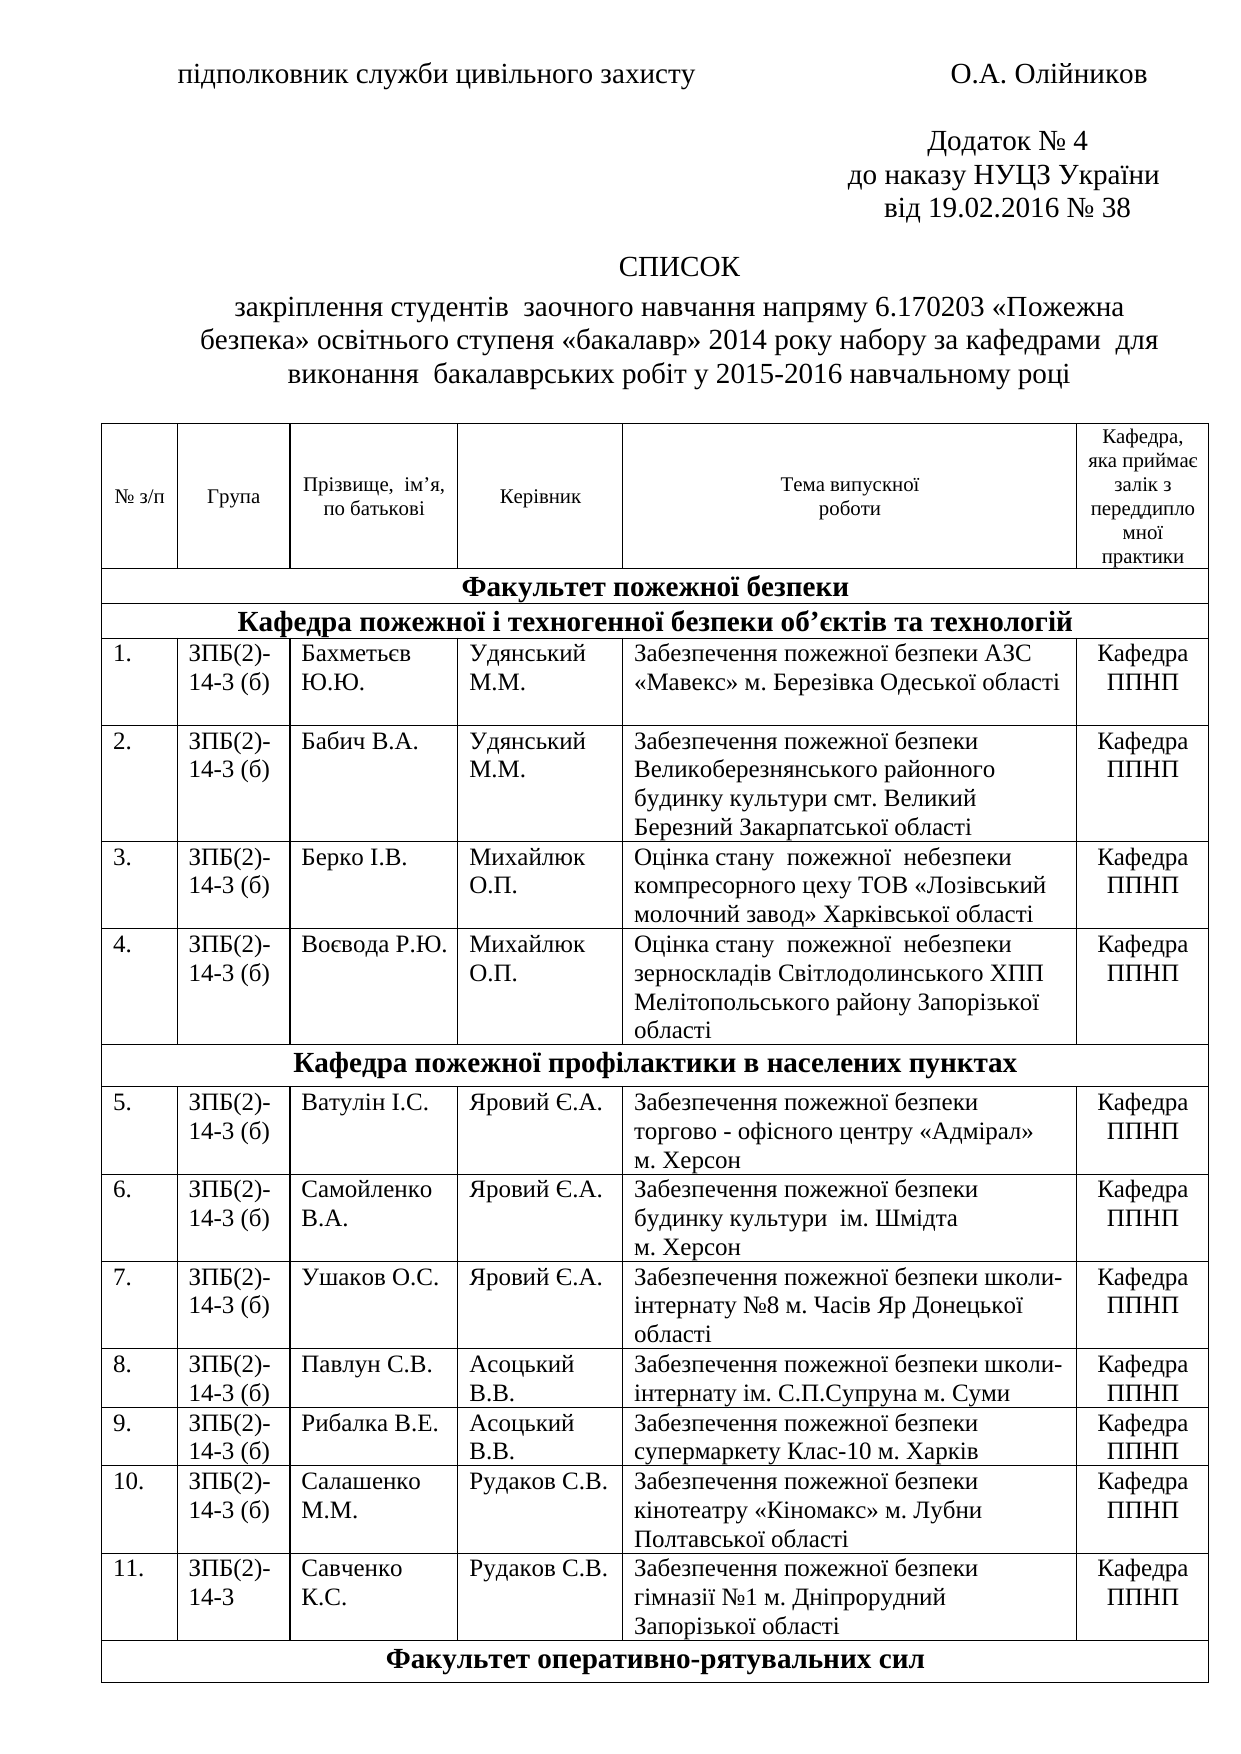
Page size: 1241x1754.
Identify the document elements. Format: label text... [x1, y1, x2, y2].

table_cell ЗПБ(2)-14-3 (б) [178, 726, 289, 841]
table_header Кафедра, яка приймає залік з переддипломної практики [1077, 424, 1208, 568]
table_cell 9. [102, 1408, 177, 1465]
table_cell Забезпечення пожежної безпеки супермаркету Клас-10 м. Харків [623, 1408, 1076, 1465]
table_cell Забезпечення пожежної безпеки торгово - офісного центру «Адмірал» м. Херсон [623, 1087, 1076, 1173]
table_cell Факультет оперативно-рятувальних сил [102, 1641, 1208, 1682]
table_cell Кафедра ППНП [1077, 1349, 1208, 1407]
table_cell Кафедра пожежної профілактики в населених пунктах [102, 1045, 1208, 1086]
table_cell ЗПБ(2)-14-3 (б) [178, 842, 289, 928]
table_cell Забезпечення пожежної безпеки кінотеатру «Кіномакс» м. Лубни Полтавської області [623, 1466, 1076, 1552]
table_cell Рибалка В.Е. [291, 1408, 457, 1465]
table_cell ЗПБ(2)-14-3 (б) [178, 1262, 289, 1348]
table_header Група [178, 424, 289, 568]
table_cell Кафедра ППНП [1077, 842, 1208, 928]
table_cell 11. [102, 1554, 177, 1640]
table_cell Асоцький В.В. [458, 1408, 622, 1465]
table_cell Яровий Є.А. [458, 1262, 622, 1348]
table_cell ЗПБ(2)-14-3 (б) [178, 1466, 289, 1552]
table_cell 8. [102, 1349, 177, 1407]
table_cell ЗПБ(2)-14-3 (б) [178, 929, 289, 1044]
table_cell Забезпечення пожежної безпеки гімназії №1 м. Дніпрорудний Запорізької області [623, 1554, 1076, 1640]
table_cell 4. [102, 929, 177, 1044]
table_cell 7. [102, 1262, 177, 1348]
text підполковник служби цивільного захисту О.А. Олійников [177, 56, 1152, 90]
table_cell Михайлюк О.П. [458, 929, 622, 1044]
table_cell Рудаков С.В. [458, 1466, 622, 1552]
table_cell Самойленко В.А. [291, 1175, 457, 1261]
table_cell 10. [102, 1466, 177, 1552]
table_cell Оцінка стану пожежної небезпеки зерноскладів Світлодолинського ХПП Мелітопольського району Запорізької області [623, 929, 1076, 1044]
text закріплення студентів заочного навчання напряму 6.170203 «Пожежна безпека» освітнього ступеня «бакалавр» 2014 року набору за кафедрами для виконання бакалаврських робіт у 2015-2016 навчальному році [177, 289, 1181, 389]
table_cell Кафедра ППНП [1077, 929, 1208, 1044]
table_cell Рудаков С.В. [458, 1554, 622, 1640]
table_cell ЗПБ(2)-14-3 (б) [178, 639, 289, 725]
table_cell Яровий Є.А. [458, 1175, 622, 1261]
table_cell 3. [102, 842, 177, 928]
table_cell Кафедра ППНП [1077, 1466, 1208, 1552]
table_cell Салашенко М.М. [291, 1466, 457, 1552]
text до наказу НУЦЗ України [833, 157, 1181, 190]
table_cell Савченко К.С. [291, 1554, 457, 1640]
table_header № з/п [102, 424, 177, 568]
table_cell Забезпечення пожежної безпеки Великоберезнянського районного будинку культури смт. Великий Березний Закарпатської області [623, 726, 1076, 841]
table_cell Оцінка стану пожежної небезпеки компресорного цеху ТОВ «Лозівський молочний завод» Харківської області [623, 842, 1076, 928]
table_cell Асоцький В.В. [458, 1349, 622, 1407]
table_cell 5. [102, 1087, 177, 1173]
table_cell Кафедра ППНП [1077, 726, 1208, 841]
table_cell Забезпечення пожежної безпеки школи-інтернату №8 м. Часів Яр Донецької області [623, 1262, 1076, 1348]
table_cell ЗПБ(2)-14-3 [178, 1554, 289, 1640]
table_cell Бабич В.А. [291, 726, 457, 841]
table_cell Ушаков О.С. [291, 1262, 457, 1348]
table_cell Павлун С.В. [291, 1349, 457, 1407]
table_cell Кафедра ППНП [1077, 1262, 1208, 1348]
table_cell Кафедра ППНП [1077, 1175, 1208, 1261]
table_cell ЗПБ(2)-14-3 (б) [178, 1408, 289, 1465]
table_cell Забезпечення пожежної безпеки будинку культури ім. Шмідта м. Херсон [623, 1175, 1076, 1261]
table_cell Михайлюк О.П. [458, 842, 622, 928]
table_cell Берко І.В. [291, 842, 457, 928]
text Додаток № 4 [833, 123, 1181, 157]
table_cell ЗПБ(2)-14-3 (б) [178, 1087, 289, 1173]
table_cell ЗПБ(2)-14-3 (б) [178, 1175, 289, 1261]
table_header Тема випускної роботи [623, 424, 1076, 568]
table_cell Кафедра ППНП [1077, 1408, 1208, 1465]
table_cell 1. [102, 639, 177, 725]
table_cell Забезпечення пожежної безпеки АЗС «Мавекс» м. Березівка Одеської області [623, 639, 1076, 725]
table_cell Кафедра ППНП [1077, 1554, 1208, 1640]
table_cell Факультет пожежної безпеки [102, 569, 1208, 603]
table_cell Забезпечення пожежної безпеки школи-інтернату ім. С.П.Супруна м. Суми [623, 1349, 1076, 1407]
table_cell Ватулін І.С. [291, 1087, 457, 1173]
table_cell Удянський М.М. [458, 639, 622, 725]
table_header Керівник [458, 424, 622, 568]
table_cell Удянський М.М. [458, 726, 622, 841]
text від 19.02.2016 № 38 [833, 190, 1181, 224]
table_cell Яровий Є.А. [458, 1087, 622, 1173]
table_cell Воєвода Р.Ю. [291, 929, 457, 1044]
subtitle СПИСОК [177, 249, 1181, 282]
table_cell 2. [102, 726, 177, 841]
table_cell Кафедра ППНП [1077, 1087, 1208, 1173]
table_cell Кафедра пожежної і техногенної безпеки об’єктів та технологій [102, 604, 1208, 637]
table_cell ЗПБ(2)-14-3 (б) [178, 1349, 289, 1407]
table_header Прізвище, ім’я, по батькові [291, 424, 457, 568]
table_cell Бахметьєв Ю.Ю. [291, 639, 457, 725]
table_cell Кафедра ППНП [1077, 639, 1208, 725]
table_cell 6. [102, 1175, 177, 1261]
